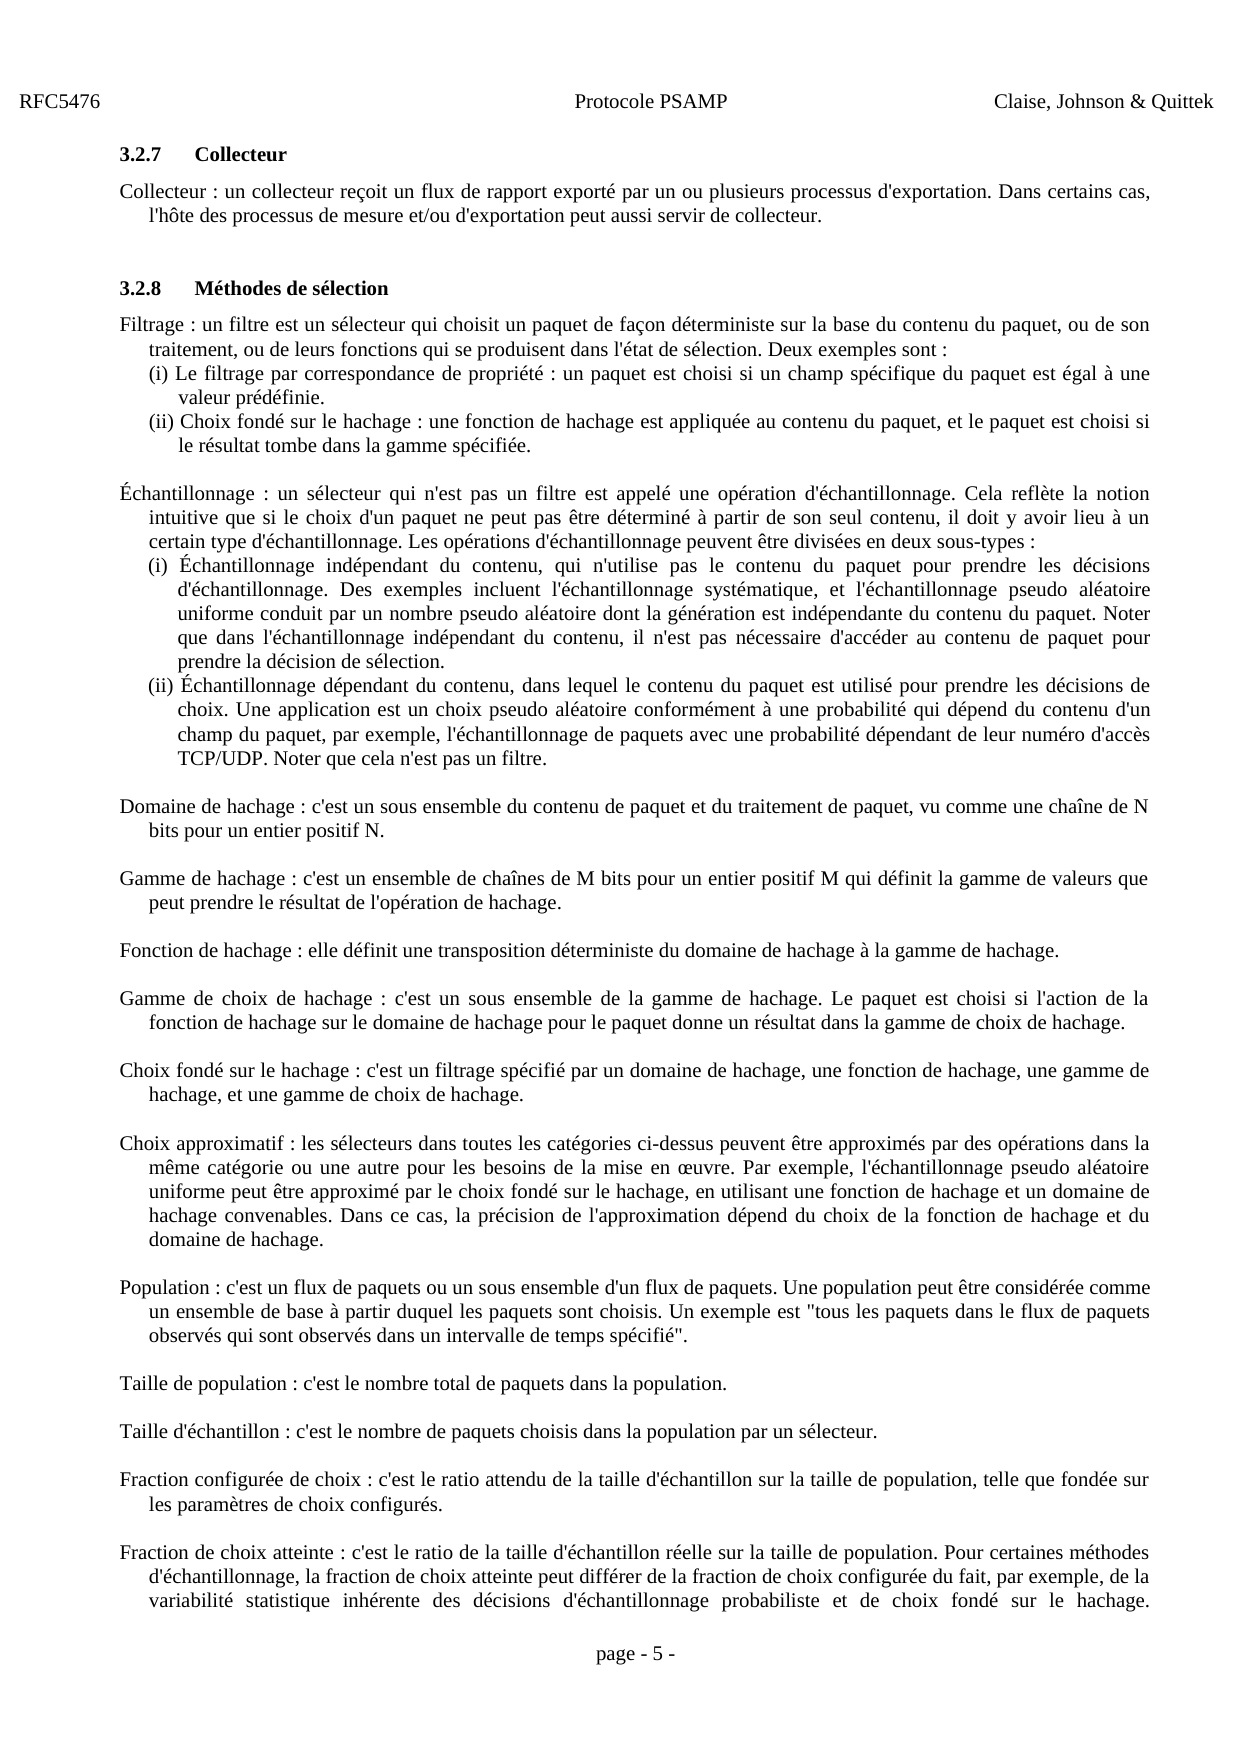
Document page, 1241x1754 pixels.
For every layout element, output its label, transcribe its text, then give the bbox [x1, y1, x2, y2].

text Collecteur : un collecteur reçoit un flux de rapport exporté par un ou plusieurs processus d'exportation. Dans certains cas, l'hôte des processus de mesure et/ou d'exportation peut aussi servir de collecteur. [119, 179, 1152, 227]
text Taille de population : c'est le nombre total de paquets dans la population. [119, 1371, 1152, 1395]
text Fonction de hachage : elle définit une transposition déterministe du domaine de hachage à la gamme de hachage. [119, 938, 1152, 962]
text Fraction de choix atteinte : c'est le ratio de la taille d'échantillon réelle sur la taille de population. Pour certaines méthodes d'échantillonnage, la fraction de choix atteinte peut différer de la fraction de choix configurée du fait, par exemple, de la variabilité statistique inhérente des décisions d'échantillonnage probabiliste et de choix fondé sur le hachage. [119, 1539, 1152, 1612]
subtitle 3.2.8 Méthodes de sélection [119, 276, 1152, 300]
text (i) Échantillonnage indépendant du contenu, qui n'utilise pas le contenu du paquet pour prendre les décisions d'échantillonnage. Des exemples incluent l'échantillonnage systématique, et l'échantillonnage pseudo aléatoire uniforme conduit par un nombre pseudo aléatoire dont la génération est indépendante du contenu du paquet. Noter que dans l'échantillonnage indépendant du contenu, il n'est pas nécessaire d'accéder au contenu de paquet pour prendre la décision de sélection. [148, 553, 1152, 673]
text (ii) Échantillonnage dépendant du contenu, dans lequel le contenu du paquet est utilisé pour prendre les décisions de choix. Une application est un choix pseudo aléatoire conformément à une probabilité qui dépend du contenu d'un champ du paquet, par exemple, l'échantillonnage de paquets avec une probabilité dépendant de leur numéro d'accès TCP/UDP. Noter que cela n'est pas un filtre. [148, 673, 1152, 769]
text Choix fondé sur le hachage : c'est un filtrage spécifié par un domaine de hachage, une fonction de hachage, une gamme de hachage, et une gamme de choix de hachage. [119, 1058, 1152, 1106]
text Échantillonnage : un sélecteur qui n'est pas un filtre est appelé une opération d'échantillonnage. Cela reflète la notion intuitive que si le choix d'un paquet ne peut pas être déterminé à partir de son seul contenu, il doit y avoir lieu à un certain type d'échantillonnage. Les opérations d'échantillonnage peuvent être divisées en deux sous-types : [119, 481, 1152, 553]
text Fraction configurée de choix : c'est le ratio attendu de la taille d'échantillon sur la taille de population, telle que fondée sur les paramètres de choix configurés. [119, 1467, 1152, 1516]
text Choix approximatif : les sélecteurs dans toutes les catégories ci-dessus peuvent être approximés par des opérations dans la même catégorie ou une autre pour les besoins de la mise en œuvre. Par exemple, l'échantillonnage pseudo aléatoire uniforme peut être approximé par le choix fondé sur le hachage, en utilisant une fonction de hachage et un domaine de hachage convenables. Dans ce cas, la précision de l'approximation dépend du choix de la fonction de hachage et du domaine de hachage. [119, 1131, 1152, 1251]
text Gamme de choix de hachage : c'est un sous ensemble de la gamme de hachage. Le paquet est choisi si l'action de la fonction de hachage sur le domaine de hachage pour le paquet donne un résultat dans la gamme de choix de hachage. [119, 986, 1152, 1034]
text (i) Le filtrage par correspondance de propriété : un paquet est choisi si un champ spécifique du paquet est égal à une valeur prédéfinie. [148, 361, 1152, 409]
text (ii) Choix fondé sur le hachage : une fonction de hachage est appliquée au contenu du paquet, et le paquet est choisi si le résultat tombe dans la gamme spécifiée. [148, 409, 1152, 457]
text Domaine de hachage : c'est un sous ensemble du contenu de paquet et du traitement de paquet, vu comme une chaîne de N bits pour un entier positif N. [119, 794, 1152, 842]
text Gamme de hachage : c'est un ensemble de chaînes de M bits pour un entier positif M qui définit la gamme de valeurs que peut prendre le résultat de l'opération de hachage. [119, 866, 1152, 914]
text Filtrage : un filtre est un sélecteur qui choisit un paquet de façon déterministe sur la base du contenu du paquet, ou de son traitement, ou de leurs fonctions qui se produisent dans l'état de sélection. Deux exemples sont : [119, 312, 1152, 361]
text Taille d'échantillon : c'est le nombre de paquets choisis dans la population par un sélecteur. [119, 1419, 1152, 1443]
subtitle 3.2.7 Collecteur [119, 142, 1152, 166]
text Population : c'est un flux de paquets ou un sous ensemble d'un flux de paquets. Une population peut être considérée comme un ensemble de base à partir duquel les paquets sont choisis. Un exemple est "tous les paquets dans le flux de paquets observés qui sont observés dans un intervalle de temps spécifié". [119, 1275, 1152, 1347]
